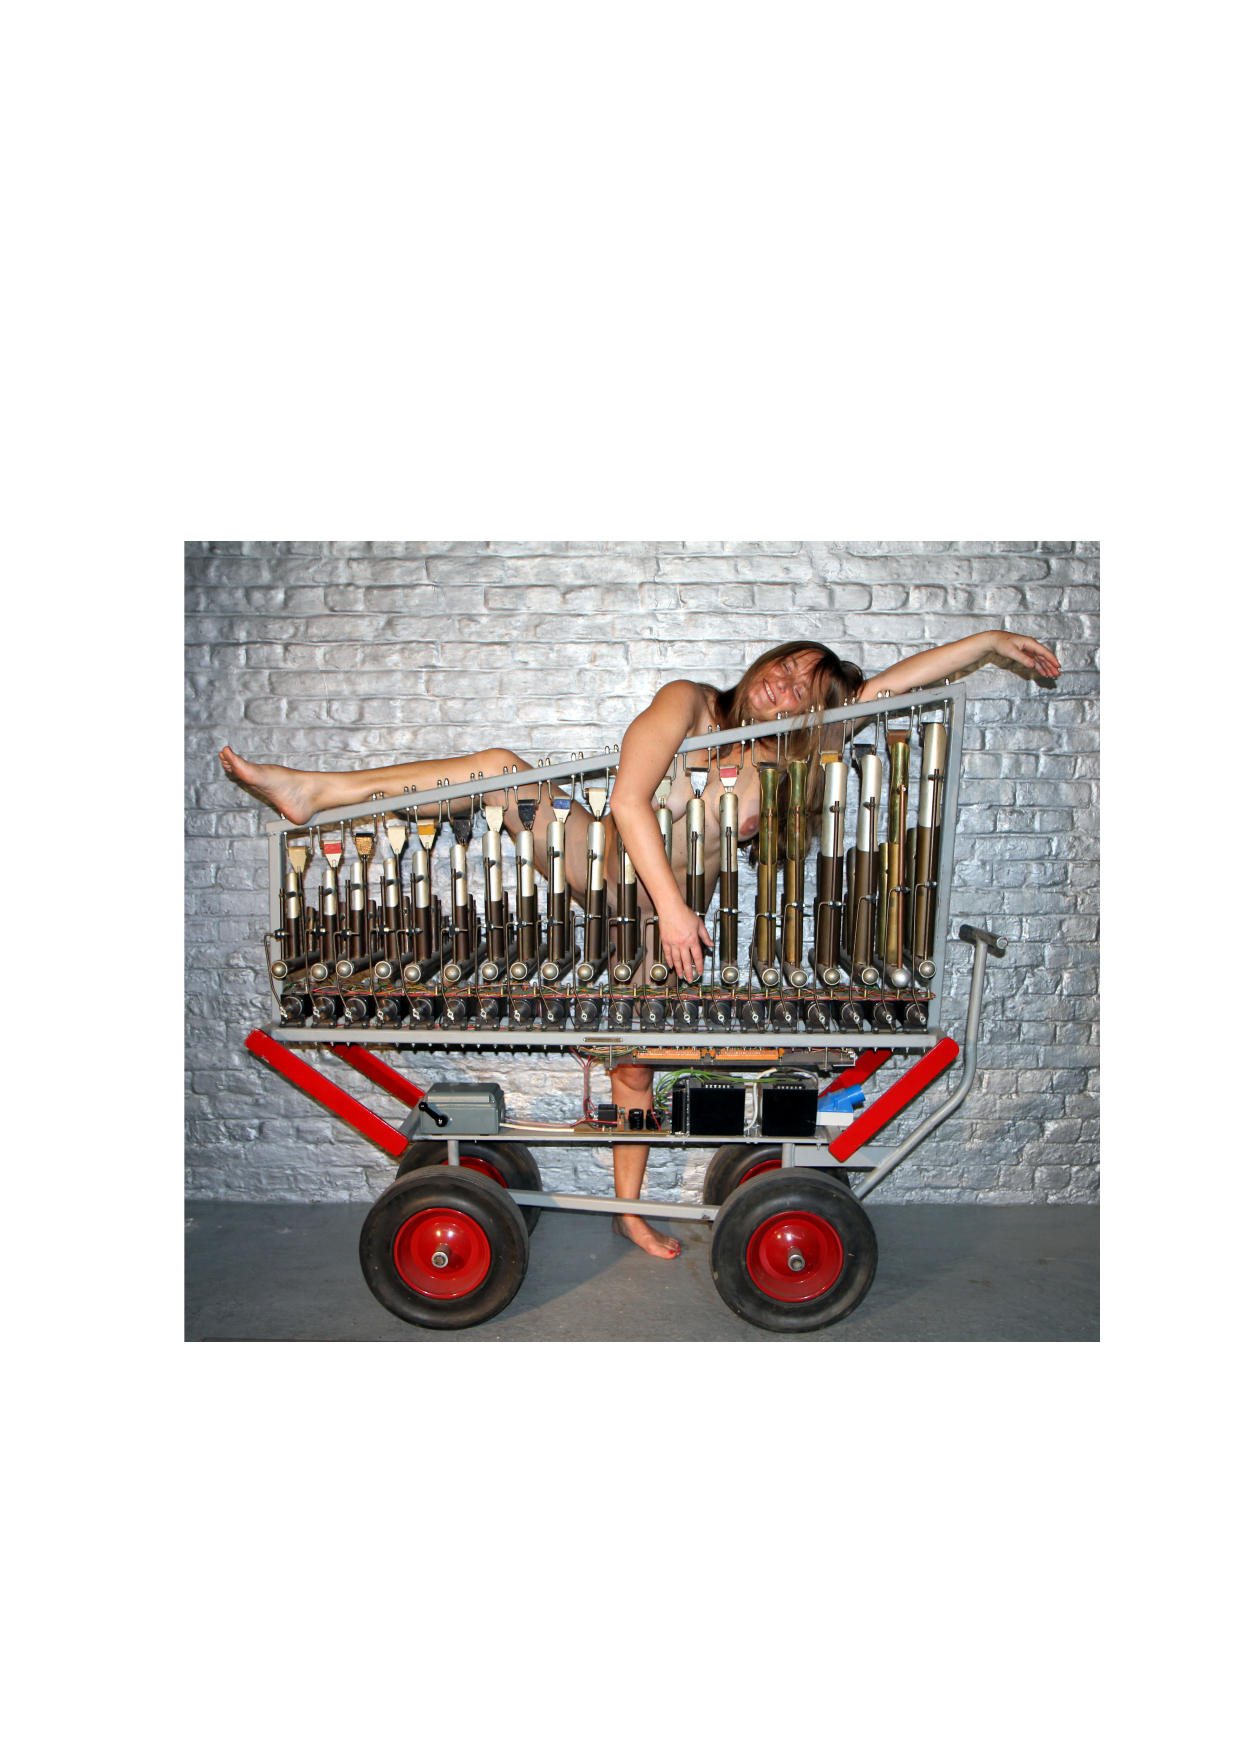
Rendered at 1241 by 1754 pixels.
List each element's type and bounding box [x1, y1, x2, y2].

picture [184, 541, 1100, 1342]
